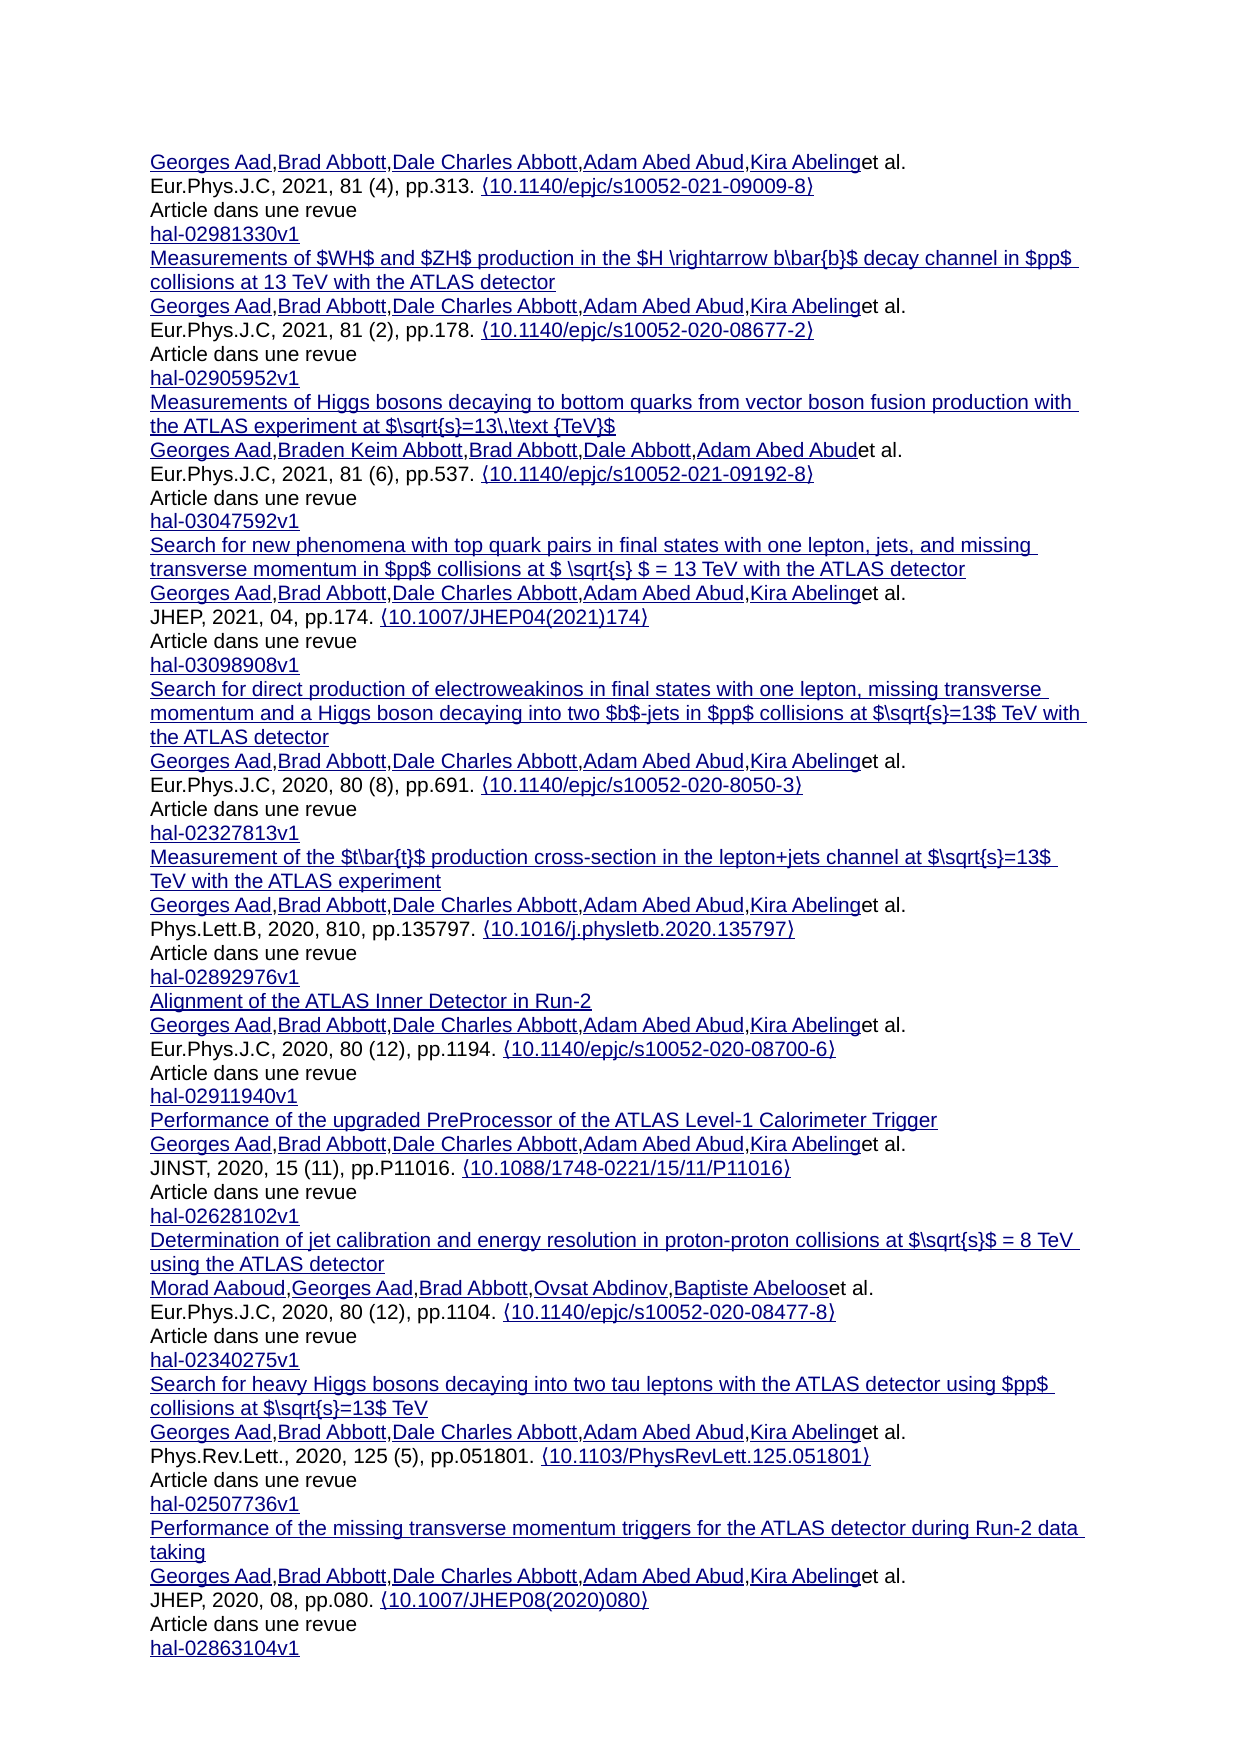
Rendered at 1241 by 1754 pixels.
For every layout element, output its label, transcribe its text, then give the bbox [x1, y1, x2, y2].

table_cell Alignment of the ATLAS Inner Detector in Run-2 Georges Aad,Brad Abbott,Dale Charles Abbott,Adam Abed Abud,Kira Abelinget al. Eur.Phys.J.C, 2020, 80 (12), pp.1194. ⟨10.1140/epjc/s10052-020-08700-6⟩ Article dans une revue hal-02911940v1 [150, 989, 1090, 1108]
table_cell Measurement of the $t\bar{t}$ production cross-section in the lepton+jets channel at $\sqrt{s}=13$ TeV with the ATLAS experiment Georges Aad,Brad Abbott,Dale Charles Abbott,Adam Abed Abud,Kira Abelinget al. Phys.Lett.B, 2020, 810, pp.135797. ⟨10.1016/j.physletb.2020.135797⟩ Article dans une revue hal-02892976v1 [150, 845, 1090, 988]
table_cell Georges Aad,Brad Abbott,Dale Charles Abbott,Adam Abed Abud,Kira Abelinget al. Eur.Phys.J.C, 2021, 81 (4), pp.313. ⟨10.1140/epjc/s10052-021-09009-8⟩ Article dans une revue hal-02981330v1 [150, 150, 1090, 246]
table_cell Search for new phenomena with top quark pairs in final states with one lepton, jets, and missing transverse momentum in $pp$ collisions at $ \sqrt{s} $ = 13 TeV with the ATLAS detector Georges Aad,Brad Abbott,Dale Charles Abbott,Adam Abed Abud,Kira Abelinget al. JHEP, 2021, 04, pp.174. ⟨10.1007/JHEP04(2021)174⟩ Article dans une revue hal-03098908v1 [150, 533, 1090, 677]
table_cell Search for direct production of electroweakinos in final states with one lepton, missing transverse momentum and a Higgs boson decaying into two $b$-jets in $pp$ collisions at $\sqrt{s}=13$ TeV with the ATLAS detector Georges Aad,Brad Abbott,Dale Charles Abbott,Adam Abed Abud,Kira Abelinget al. Eur.Phys.J.C, 2020, 80 (8), pp.691. ⟨10.1140/epjc/s10052-020-8050-3⟩ Article dans une revue hal-02327813v1 [150, 677, 1090, 845]
table_cell Performance of the upgraded PreProcessor of the ATLAS Level-1 Calorimeter Trigger Georges Aad,Brad Abbott,Dale Charles Abbott,Adam Abed Abud,Kira Abelinget al. JINST, 2020, 15 (11), pp.P11016. ⟨10.1088/1748-0221/15/11/P11016⟩ Article dans une revue hal-02628102v1 [150, 1108, 1090, 1228]
table_cell Measurements of Higgs bosons decaying to bottom quarks from vector boson fusion production with the ATLAS experiment at $\sqrt{s}=13\,\text {TeV}$ Georges Aad,Braden Keim Abbott,Brad Abbott,Dale Abbott,Adam Abed Abudet al. Eur.Phys.J.C, 2021, 81 (6), pp.537. ⟨10.1140/epjc/s10052-021-09192-8⟩ Article dans une revue hal-03047592v1 [150, 390, 1090, 533]
table_cell Search for heavy Higgs bosons decaying into two tau leptons with the ATLAS detector using $pp$ collisions at $\sqrt{s}=13$ TeV Georges Aad,Brad Abbott,Dale Charles Abbott,Adam Abed Abud,Kira Abelinget al. Phys.Rev.Lett., 2020, 125 (5), pp.051801. ⟨10.1103/PhysRevLett.125.051801⟩ Article dans une revue hal-02507736v1 [150, 1372, 1090, 1516]
table_cell Performance of the missing transverse momentum triggers for the ATLAS detector during Run-2 data taking Georges Aad,Brad Abbott,Dale Charles Abbott,Adam Abed Abud,Kira Abelinget al. JHEP, 2020, 08, pp.080. ⟨10.1007/JHEP08(2020)080⟩ Article dans une revue hal-02863104v1 [150, 1516, 1090, 1659]
table_cell Measurements of $WH$ and $ZH$ production in the $H \rightarrow b\bar{b}$ decay channel in $pp$ collisions at 13 TeV with the ATLAS detector Georges Aad,Brad Abbott,Dale Charles Abbott,Adam Abed Abud,Kira Abelinget al. Eur.Phys.J.C, 2021, 81 (2), pp.178. ⟨10.1140/epjc/s10052-020-08677-2⟩ Article dans une revue hal-02905952v1 [150, 246, 1090, 389]
table_cell Determination of jet calibration and energy resolution in proton-proton collisions at $\sqrt{s}$ = 8 TeV using the ATLAS detector Morad Aaboud,Georges Aad,Brad Abbott,Ovsat Abdinov,Baptiste Abelooset al. Eur.Phys.J.C, 2020, 80 (12), pp.1104. ⟨10.1140/epjc/s10052-020-08477-8⟩ Article dans une revue hal-02340275v1 [150, 1228, 1090, 1372]
